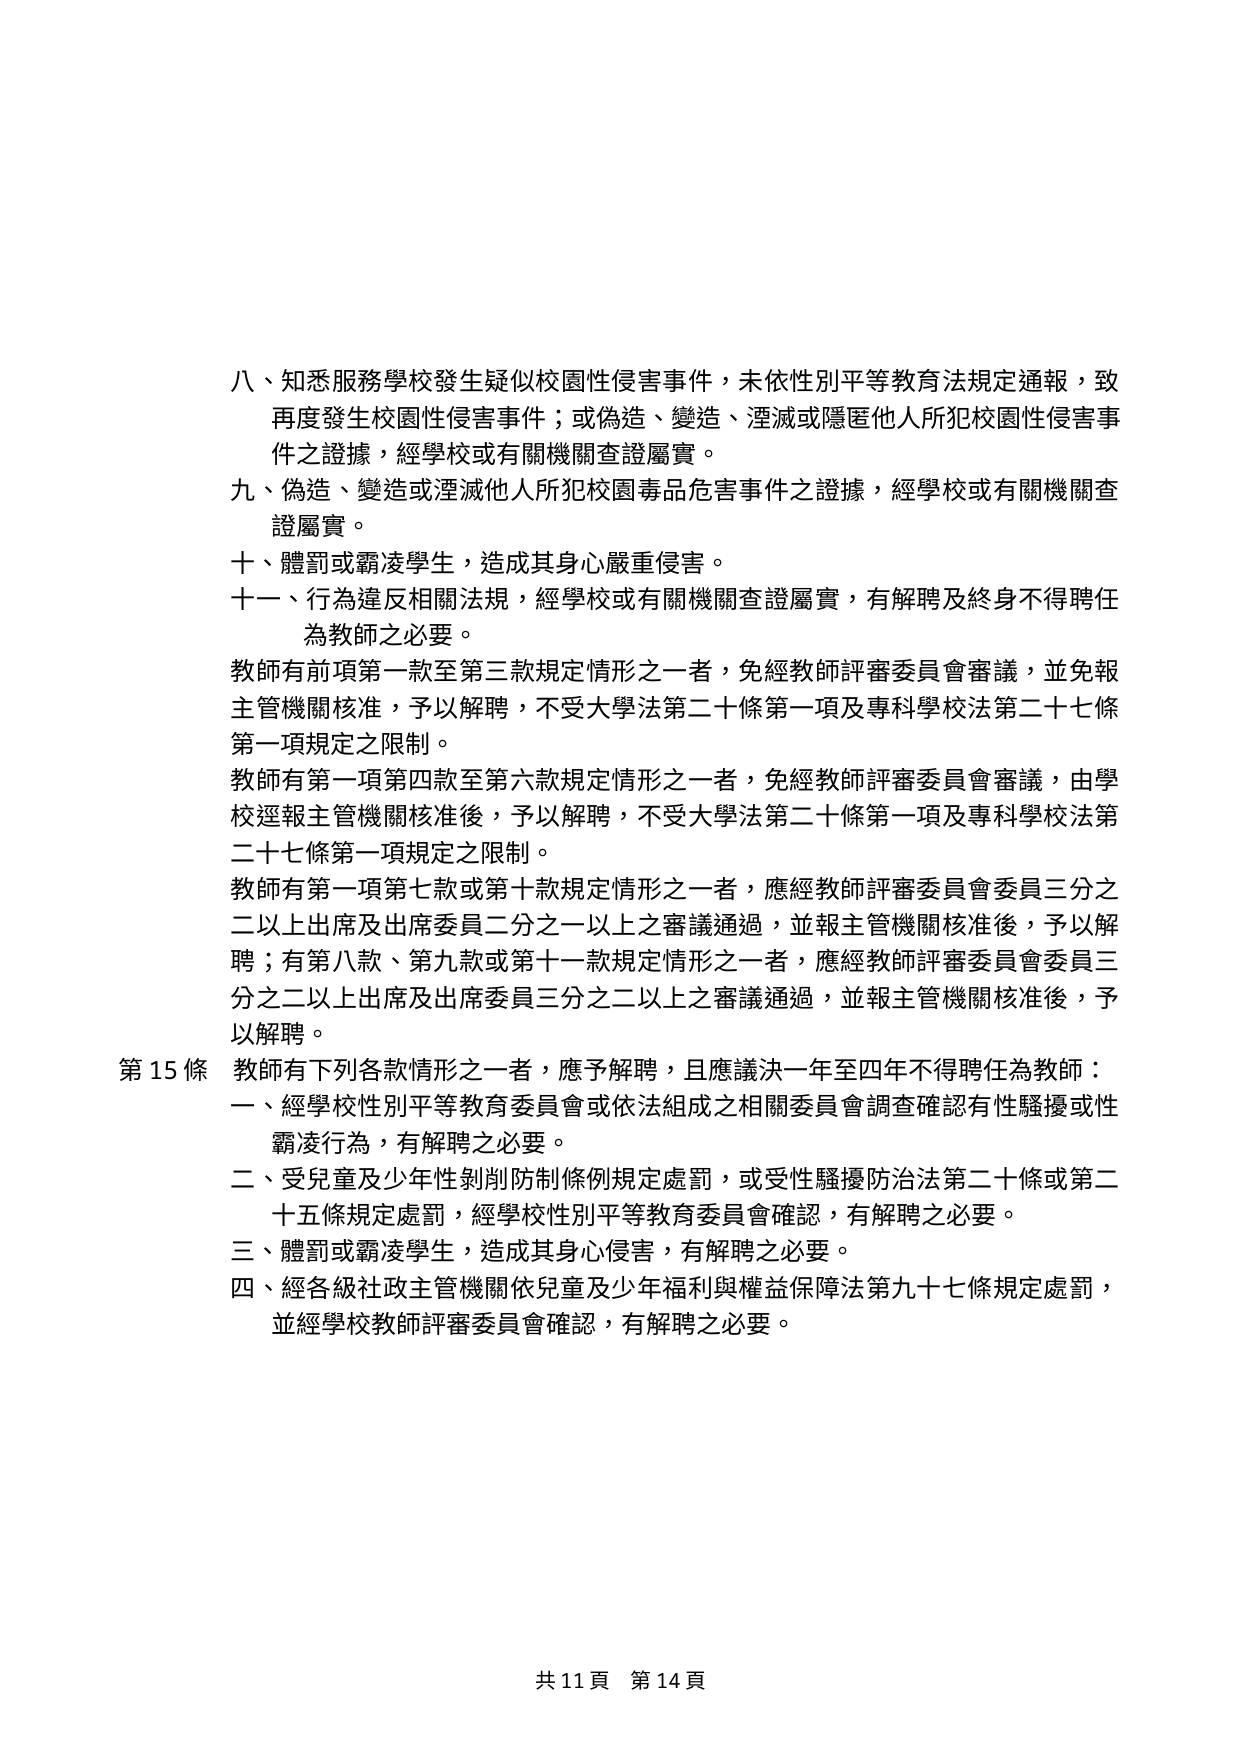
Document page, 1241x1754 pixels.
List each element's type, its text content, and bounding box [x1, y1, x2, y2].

text 十一、行為違反相關法規，經學校或有關機關查證屬實，有解聘及終身不得聘任為教師之必要。 [230, 579, 1122, 652]
text 教師有第一項第四款至第六款規定情形之一者，免經教師評審委員會審議，由學校逕報主管機關核准後，予以解聘，不受大學法第二十條第一項及專科學校法第二十七條第一項規定之限制。 [230, 761, 1122, 869]
text 教師有第一項第七款或第十款規定情形之一者，應經教師評審委員會委員三分之二以上出席及出席委員二分之一以上之審議通過，並報主管機關核准後，予以解聘；有第八款、第九款或第十一款規定情形之一者，應經教師評審委員會委員三分之二以上出席及出席委員三分之二以上之審議通過，並報主管機關核准後，予以解聘。 [230, 869, 1122, 1051]
text 第15條 教師有下列各款情形之一者，應予解聘，且應議決一年至四年不得聘任為教師： [118, 1051, 1122, 1087]
text 一、經學校性別平等教育委員會或依法組成之相關委員會調查確認有性騷擾或性霸凌行為，有解聘之必要。 [230, 1087, 1122, 1159]
text 二、受兒童及少年性剝削防制條例規定處罰，或受性騷擾防治法第二十條或第二十五條規定處罰，經學校性別平等教育委員會確認，有解聘之必要。 [230, 1159, 1122, 1232]
text 教師有前項第一款至第三款規定情形之一者，免經教師評審委員會審議，並免報主管機關核准，予以解聘，不受大學法第二十條第一項及專科學校法第二十七條第一項規定之限制。 [230, 652, 1122, 761]
text 八、知悉服務學校發生疑似校園性侵害事件，未依性別平等教育法規定通報，致再度發生校園性侵害事件；或偽造、變造、湮滅或隱匿他人所犯校園性侵害事件之證據，經學校或有關機關查證屬實。 [230, 362, 1122, 471]
text 九、偽造、變造或湮滅他人所犯校園毒品危害事件之證據，經學校或有關機關查證屬實。 [230, 471, 1122, 543]
text 四、經各級社政主管機關依兒童及少年福利與權益保障法第九十七條規定處罰，並經學校教師評審委員會確認，有解聘之必要。 [230, 1268, 1122, 1341]
text 十、體罰或霸凌學生，造成其身心嚴重侵害。 [230, 543, 1122, 579]
text 三、體罰或霸凌學生，造成其身心侵害，有解聘之必要。 [230, 1232, 1122, 1268]
